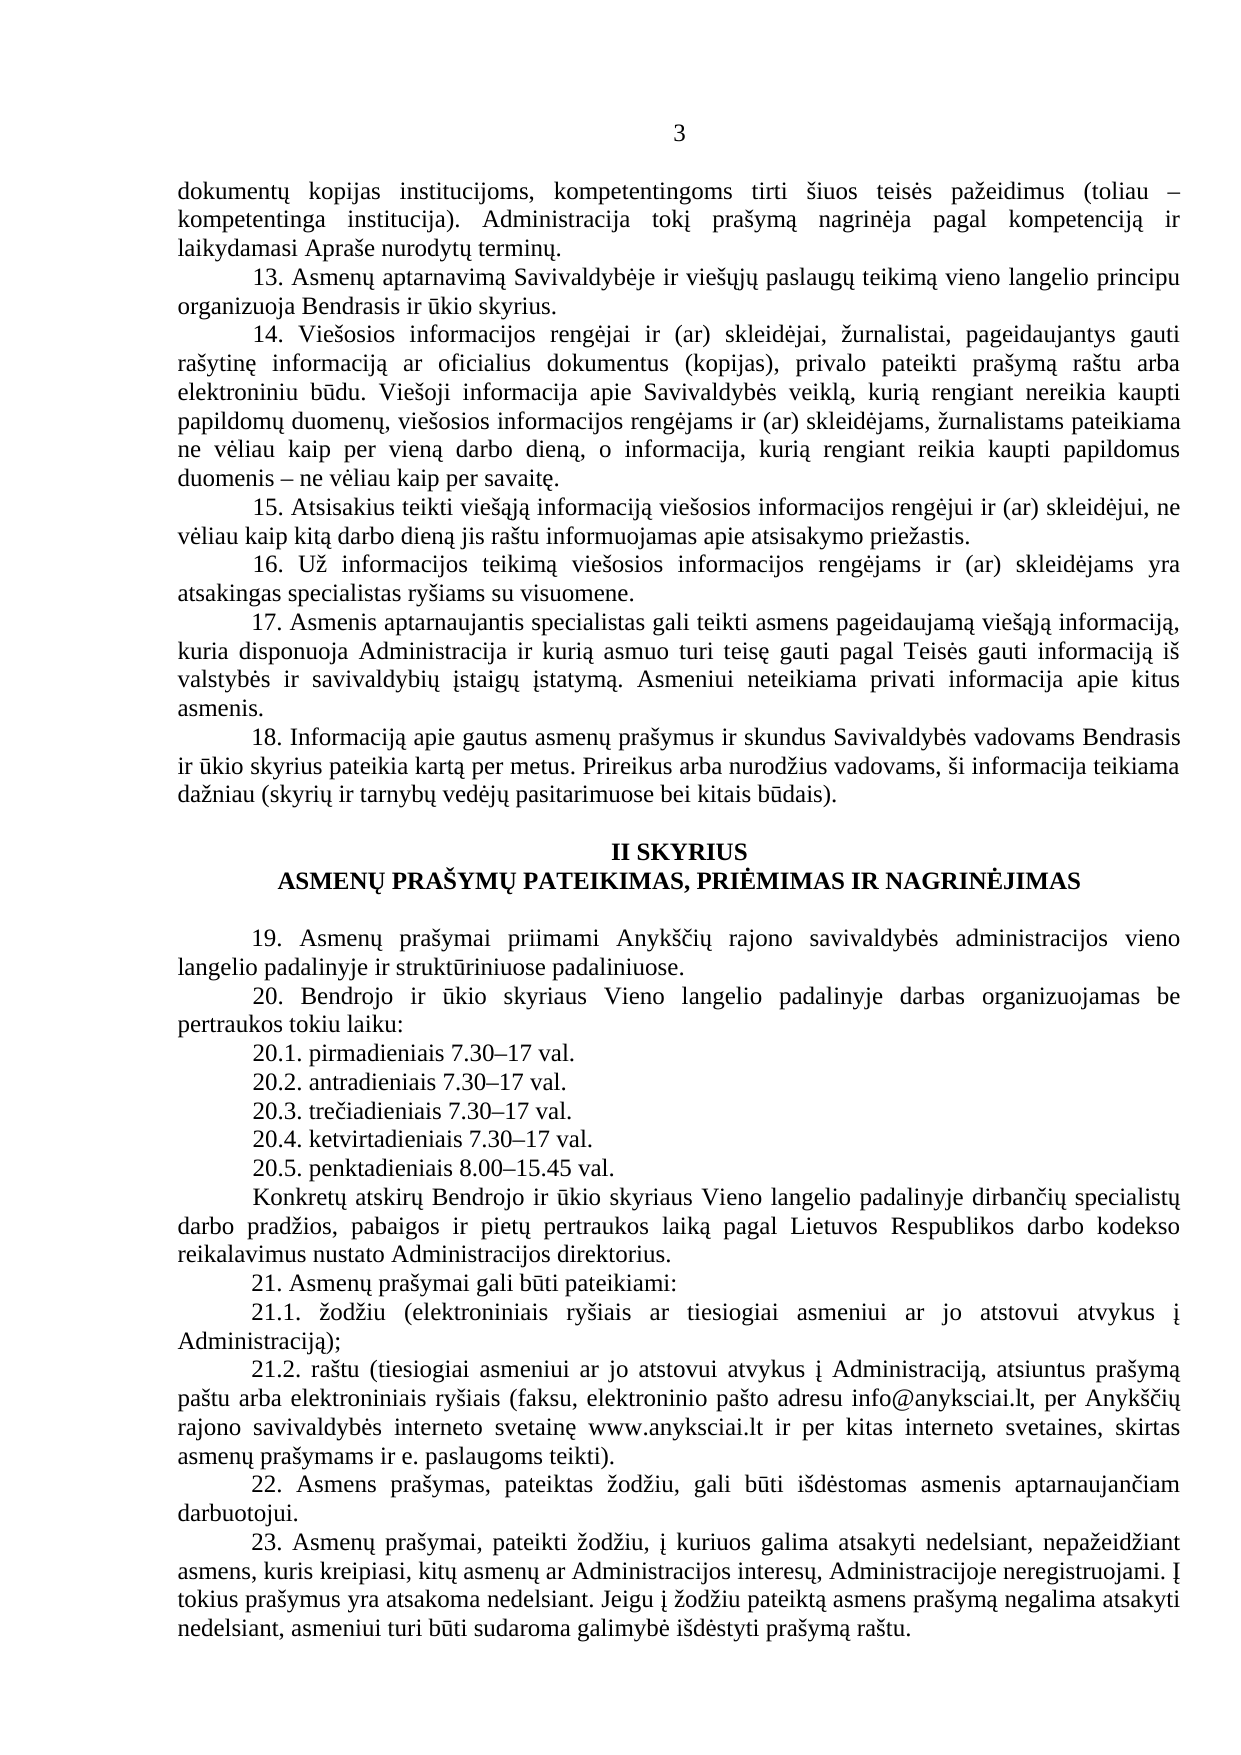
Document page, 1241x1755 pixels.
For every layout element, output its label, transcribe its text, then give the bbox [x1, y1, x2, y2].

text 21.2. raštu (tiesiogiai asmeniui ar jo atstovui atvykus į Administraciją, atsiuntus prašymą paštu arba elektroniniais ryšiais (faksu, elektroninio pašto adresu info@anyksciai.lt, per Anykščių rajono savivaldybės interneto svetainę www.anyksciai.lt ir per kitas interneto svetaines, skirtas asmenų prašymams ir e. paslaugoms teikti). [177, 1354, 1181, 1469]
text II SKYRIUS [177, 837, 1181, 866]
text 14. Viešosios informacijos rengėjai ir (ar) skleidėjai, žurnalistai, pageidaujantys gauti rašytinę informaciją ar oficialius dokumentus (kopijas), privalo pateikti prašymą raštu arba elektroniniu būdu. Viešoji informacija apie Savivaldybės veiklą, kurią rengiant nereikia kaupti papildomų duomenų, viešosios informacijos rengėjams ir (ar) skleidėjams, žurnalistams pateikiama ne vėliau kaip per vieną darbo dieną, o informacija, kurią rengiant reikia kaupti papildomus duomenis – ne vėliau kaip per savaitę. [177, 319, 1181, 492]
text 15. Atsisakius teikti viešąją informaciją viešosios informacijos rengėjui ir (ar) skleidėjui, ne vėliau kaip kitą darbo dieną jis raštu informuojamas apie atsisakymo priežastis. [177, 492, 1181, 549]
text 16. Už informacijos teikimą viešosios informacijos rengėjams ir (ar) skleidėjams yra atsakingas specialistas ryšiams su visuomene. [177, 549, 1181, 607]
text 17. Asmenis aptarnaujantis specialistas gali teikti asmens pageidaujamą viešąją informaciją, kuria disponuoja Administracija ir kurią asmuo turi teisę gauti pagal Teisės gauti informaciją iš valstybės ir savivaldybių įstaigų įstatymą. Asmeniui neteikiama privati informacija apie kitus asmenis. [177, 607, 1181, 722]
text 20.3. trečiadieniais 7.30–17 val. [177, 1096, 1181, 1124]
text 23. Asmenų prašymai, pateikti žodžiu, į kuriuos galima atsakyti nedelsiant, nepažeidžiant asmens, kuris kreipiasi, kitų asmenų ar Administracijos interesų, Administracijoje neregistruojami. Į tokius prašymus yra atsakoma nedelsiant. Jeigu į žodžiu pateiktą asmens prašymą negalima atsakyti nedelsiant, asmeniui turi būti sudaroma galimybė išdėstyti prašymą raštu. [177, 1527, 1181, 1642]
text 21. Asmenų prašymai gali būti pateikiami: [177, 1268, 1181, 1297]
text 13. Asmenų aptarnavimą Savivaldybėje ir viešųjų paslaugų teikimą vieno langelio principu organizuoja Bendrasis ir ūkio skyrius. [177, 262, 1181, 319]
text ASMENŲ PRAŠYMŲ PATEIKIMAS, PRIĖMIMAS IR NAGRINĖJIMAS [177, 866, 1181, 894]
text 19. Asmenų prašymai priimami Anykščių rajono savivaldybės administracijos vieno langelio padalinyje ir struktūriniuose padaliniuose. [177, 923, 1181, 981]
text 21.1. žodžiu (elektroniniais ryšiais ar tiesiogiai asmeniui ar jo atstovui atvykus į Administraciją); [177, 1297, 1181, 1354]
text 18. Informaciją apie gautus asmenų prašymus ir skundus Savivaldybės vadovams Bendrasis ir ūkio skyrius pateikia kartą per metus. Prireikus arba nurodžius vadovams, ši informacija teikiama dažniau (skyrių ir tarnybų vedėjų pasitarimuose bei kitais būdais). [177, 722, 1181, 808]
text 20.4. ketvirtadieniais 7.30–17 val. [177, 1124, 1181, 1153]
text 20.1. pirmadieniais 7.30–17 val. [177, 1038, 1181, 1067]
text Konkretų atskirų Bendrojo ir ūkio skyriaus Vieno langelio padalinyje dirbančių specialistų darbo pradžios, pabaigos ir pietų pertraukos laiką pagal Lietuvos Respublikos darbo kodekso reikalavimus nustato Administracijos direktorius. [177, 1182, 1181, 1268]
text 20.5. penktadieniais 8.00–15.45 val. [177, 1153, 1181, 1182]
text dokumentų kopijas institucijoms, kompetentingoms tirti šiuos teisės pažeidimus (toliau – kompetentinga institucija). Administracija tokį prašymą nagrinėja pagal kompetenciją ir laikydamasi Apraše nurodytų terminų. [177, 176, 1181, 262]
text 20.2. antradieniais 7.30–17 val. [177, 1067, 1181, 1096]
text 20. Bendrojo ir ūkio skyriaus Vieno langelio padalinyje darbas organizuojamas be pertraukos tokiu laiku: [177, 981, 1181, 1038]
text 22. Asmens prašymas, pateiktas žodžiu, gali būti išdėstomas asmenis aptarnaujančiam darbuotojui. [177, 1469, 1181, 1527]
